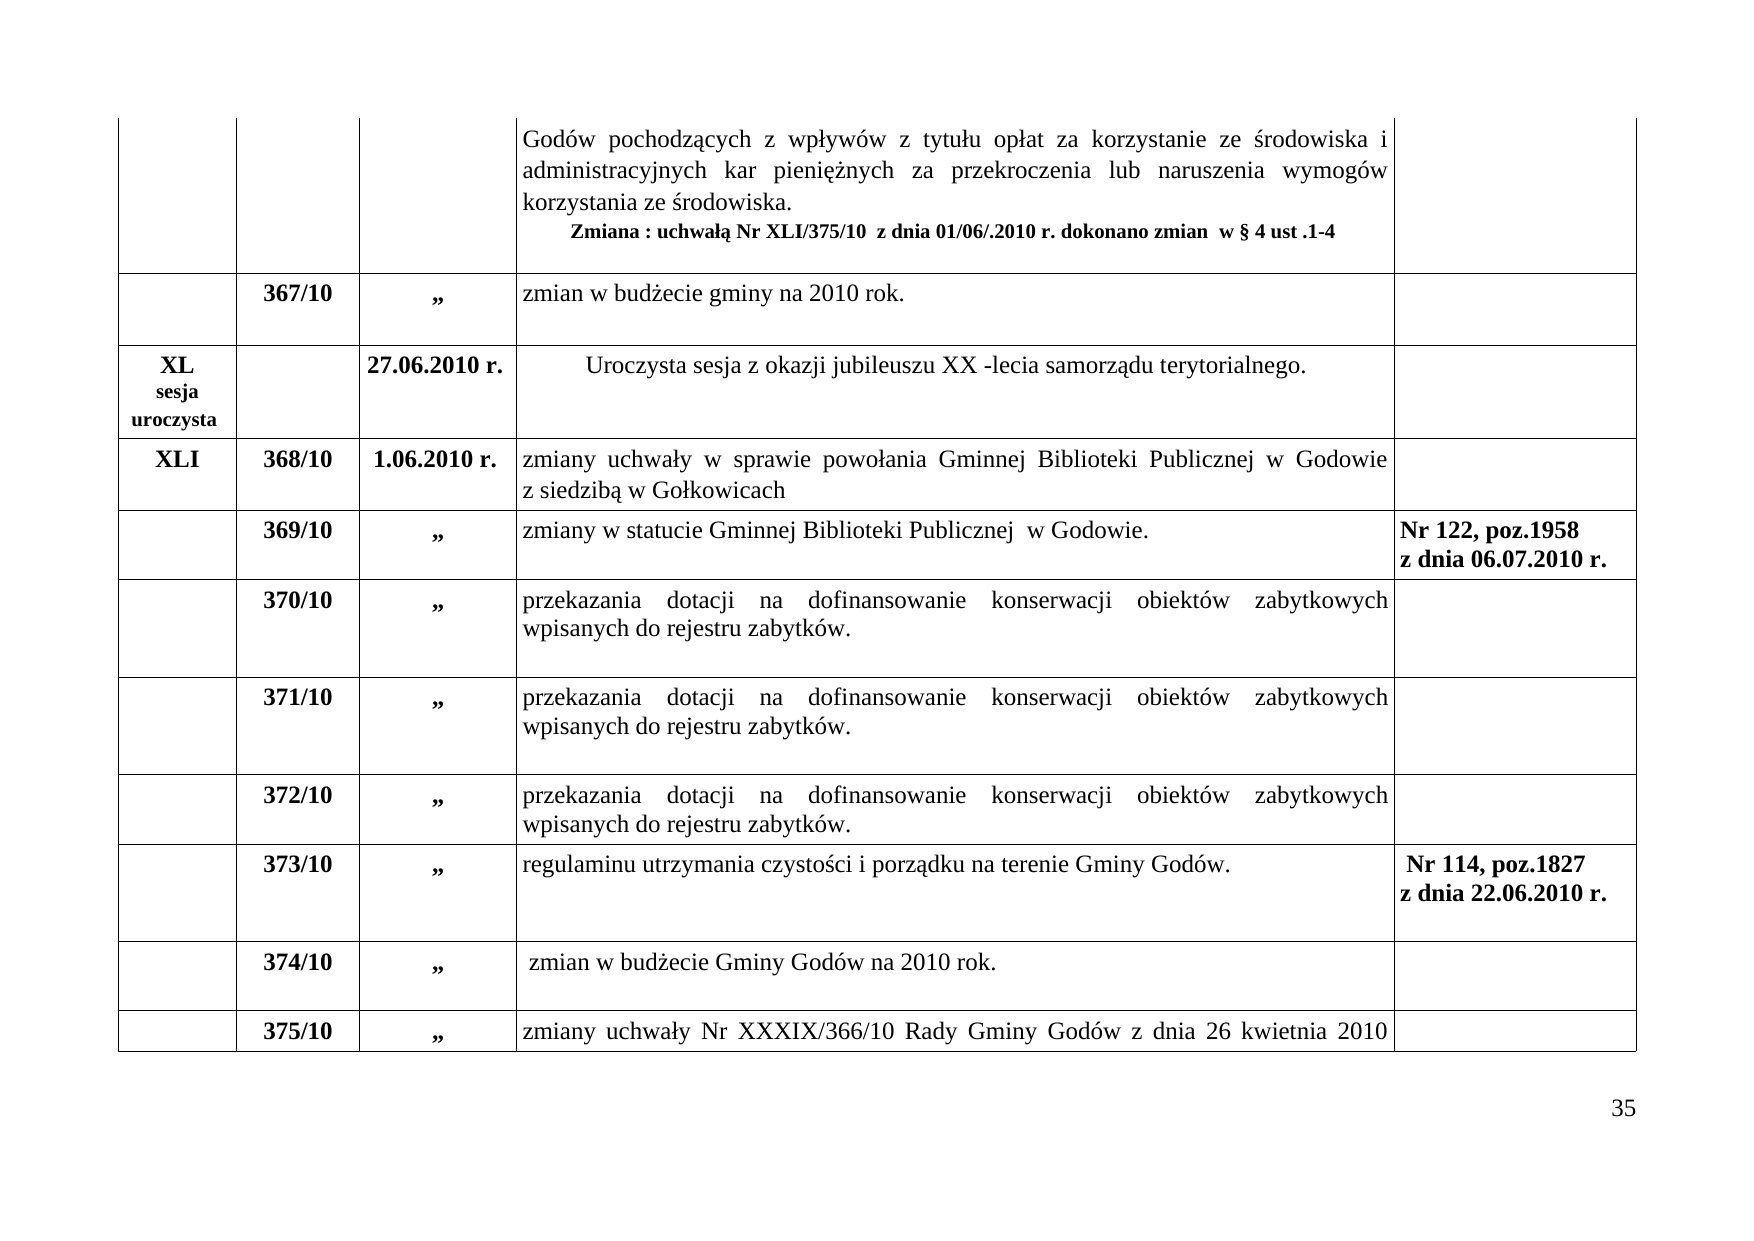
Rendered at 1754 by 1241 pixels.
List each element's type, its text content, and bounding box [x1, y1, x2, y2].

table_cell 370/10 [237, 580, 359, 677]
table_cell [1395, 775, 1636, 844]
table_cell [119, 775, 236, 844]
table_cell [1395, 439, 1636, 510]
table_cell [119, 580, 236, 677]
table_cell [1395, 1011, 1636, 1051]
table_cell [1395, 580, 1636, 677]
table_cell [237, 118, 359, 273]
table_cell 367/10 [237, 274, 359, 345]
table_cell 371/10 [237, 678, 359, 774]
table_cell „ [360, 580, 516, 677]
table_cell „ [360, 845, 516, 941]
table_cell Nr 114, poz.1827 z dnia 22.06.2010 r. [1395, 845, 1636, 941]
table_cell 374/10 [237, 942, 359, 1010]
table_cell zmian w budżecie gminy na 2010 rok. [517, 274, 1394, 345]
table_cell [119, 1011, 236, 1051]
table_cell 375/10 [237, 1011, 359, 1051]
table_cell [360, 118, 516, 273]
table_cell Godów pochodzących z wpływów z tytułu opłat za korzystanie ze środowiska i administracyjnych kar pieniężnych za przekroczenia lub naruszenia wymogów korzystania ze środowiska. Zmiana : uchwałą Nr XLI/375/10 z dnia 01/06/.2010 r. dokonano zmian w § 4 ust .1-4 [517, 118, 1394, 273]
table_cell [119, 511, 236, 579]
table_cell XLI [119, 439, 236, 510]
table_cell przekazania dotacji na dofinansowanie konserwacji obiektów zabytkowych wpisanych do rejestru zabytków. [517, 775, 1394, 844]
table_cell [1395, 118, 1636, 273]
table_cell XL sesja uroczysta [119, 346, 236, 438]
table_cell zmiany uchwały Nr XXXIX/366/10 Rady Gminy Godów z dnia 26 kwietnia 2010 [517, 1011, 1394, 1051]
table_cell [119, 942, 236, 1010]
table_cell „ [360, 1011, 516, 1051]
table_cell regulaminu utrzymania czystości i porządku na terenie Gminy Godów. [517, 845, 1394, 941]
table_cell [119, 118, 236, 273]
table_cell 372/10 [237, 775, 359, 844]
table_cell Uroczysta sesja z okazji jubileuszu XX -lecia samorządu terytorialnego. [517, 346, 1394, 438]
table_cell [119, 274, 236, 345]
table_cell [1395, 346, 1636, 438]
table_cell „ [360, 274, 516, 345]
table_cell 27.06.2010 r. [360, 346, 516, 438]
table_cell [119, 845, 236, 941]
table_cell 369/10 [237, 511, 359, 579]
table_cell „ [360, 775, 516, 844]
table_cell 1.06.2010 r. [360, 439, 516, 510]
table_cell zmiany uchwały w sprawie powołania Gminnej Biblioteki Publicznej w Godowie z siedzibą w Gołkowicach [517, 439, 1394, 510]
table_cell przekazania dotacji na dofinansowanie konserwacji obiektów zabytkowych wpisanych do rejestru zabytków. [517, 580, 1394, 677]
table_cell [119, 678, 236, 774]
table_cell [1395, 274, 1636, 345]
table_cell przekazania dotacji na dofinansowanie konserwacji obiektów zabytkowych wpisanych do rejestru zabytków. [517, 678, 1394, 774]
table_cell „ [360, 942, 516, 1010]
table_cell [1395, 942, 1636, 1010]
table_cell „ [360, 678, 516, 774]
table_cell zmian w budżecie Gminy Godów na 2010 rok. [517, 942, 1394, 1010]
table_cell „ [360, 511, 516, 579]
table_cell [1395, 678, 1636, 774]
table_cell Nr 122, poz.1958 z dnia 06.07.2010 r. [1395, 511, 1636, 579]
table_cell 368/10 [237, 439, 359, 510]
table_cell 373/10 [237, 845, 359, 941]
table_cell [237, 346, 359, 438]
table_cell zmiany w statucie Gminnej Biblioteki Publicznej w Godowie. [517, 511, 1394, 579]
